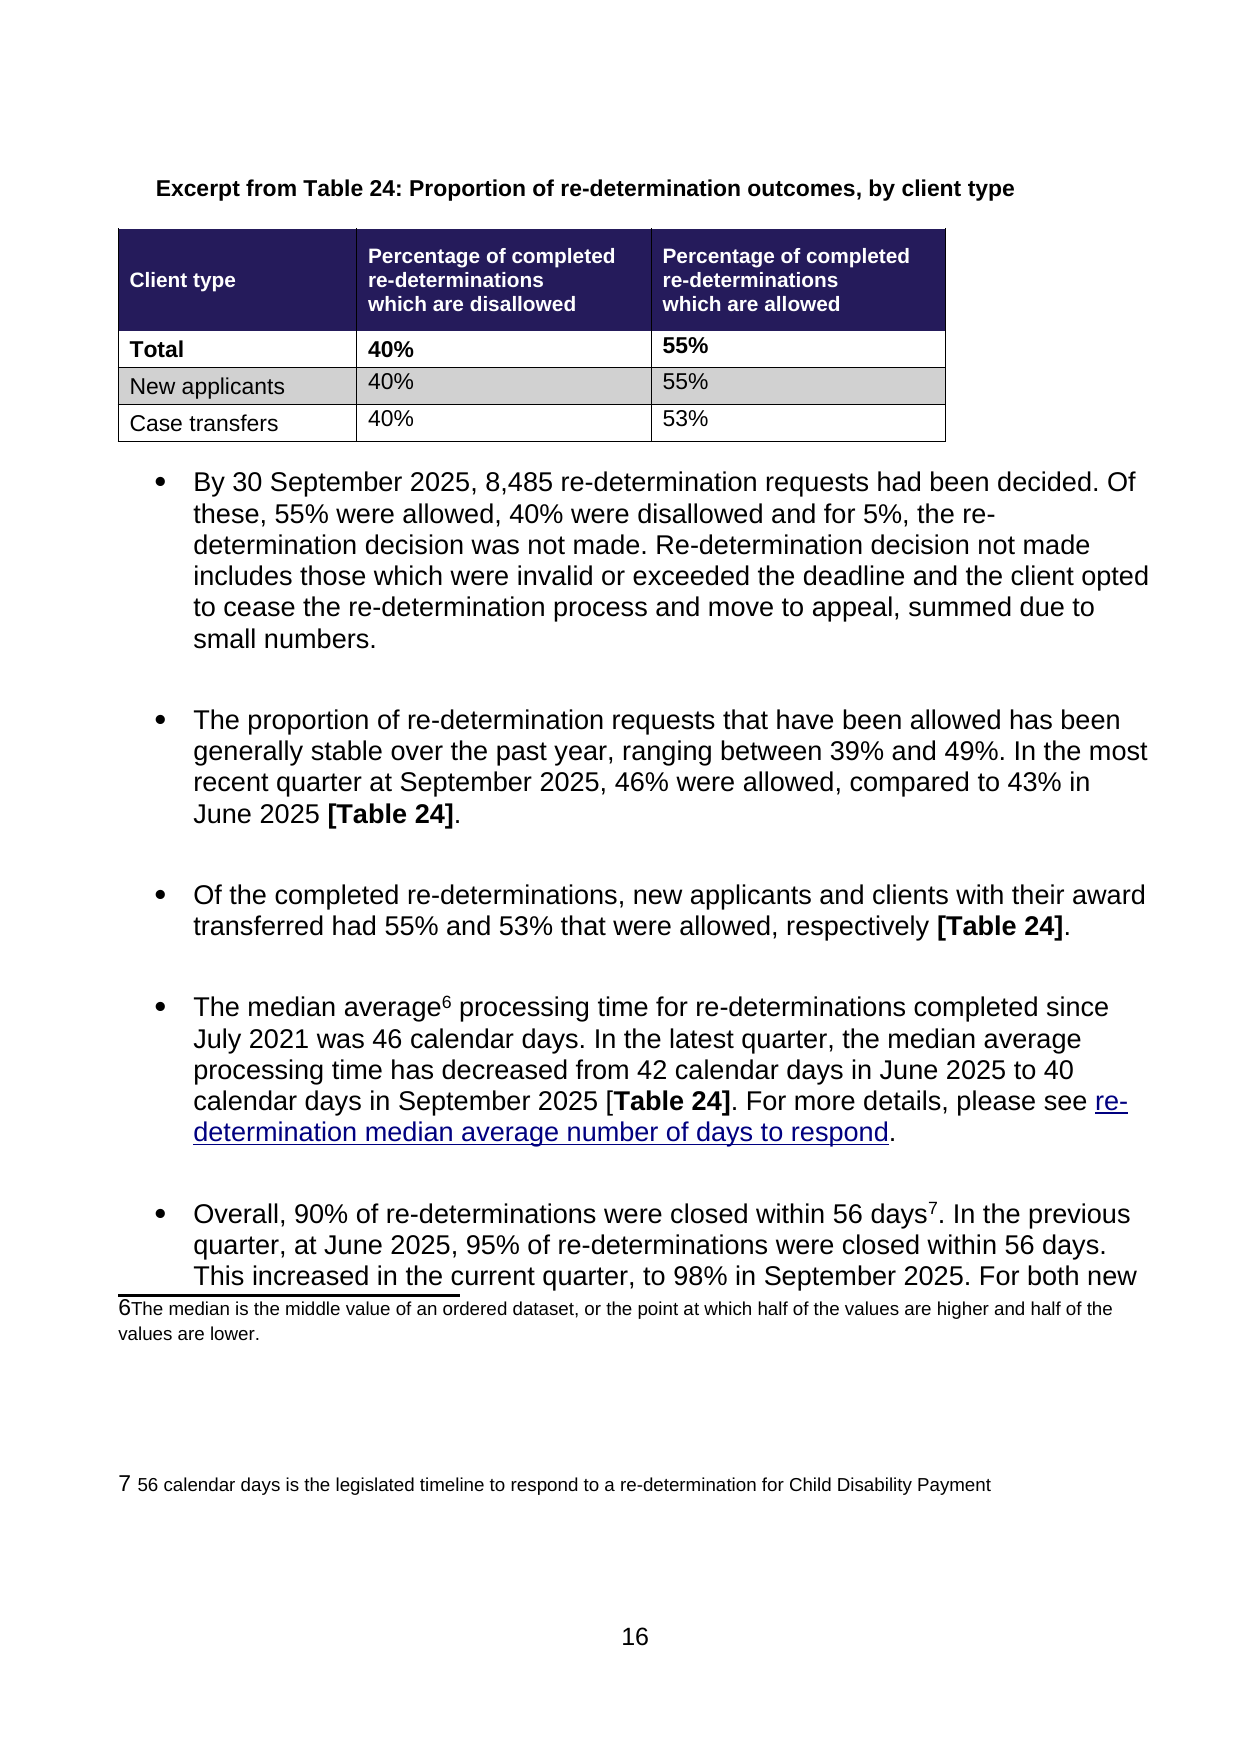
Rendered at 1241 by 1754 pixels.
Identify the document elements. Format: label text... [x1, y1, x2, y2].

table_header Percentage of completed re-determinations which are allowed [652, 229, 945, 331]
table_cell 53% [652, 405, 945, 441]
table_cell 55% [652, 368, 945, 404]
table_cell 40% [357, 332, 651, 367]
table_header [946, 228, 1240, 331]
table_cell Case transfers [119, 405, 356, 441]
list The median average processing time for re-determinations completed since July 2021 was 46 calendar days. In the latest quarter, the median average processing time has decreased from 42 calendar days in June 2025 to 40 calendar days in September 2025 [Table 24]. For more details, please see re-determination median average number of days to respond. [156, 992, 1152, 1148]
table_cell 55% [652, 332, 945, 367]
list The median is the middle value of an ordered dataset, or the point at which half of the values are higher and half of the values are lower. [118, 1296, 1152, 1346]
table_cell Total [119, 332, 356, 367]
list The proportion of re-determination requests that have been allowed has been generally stable over the past year, ranging between 39% and 49%. In the most recent quarter at September 2025, 46% were allowed, compared to 43% in June 2025 [Table 24]. [156, 704, 1152, 829]
table_header Percentage of completed re-determinations which are disallowed [357, 229, 651, 331]
table_cell 40% [357, 368, 651, 404]
table_cell 40% [357, 405, 651, 441]
list Of the completed re-determinations, new applicants and clients with their award transferred had 55% and 53% that were allowed, respectively [Table 24]. [156, 879, 1152, 942]
table_cell [946, 331, 1240, 367]
table_cell New applicants [119, 368, 356, 404]
table_header Client type [119, 229, 356, 331]
list 56 calendar days is the legislated timeline to respond to a re-determination for Child Disability Payment [118, 1471, 1152, 1496]
table_cell [946, 367, 1240, 404]
list Overall, 90% of re-determinations were closed within 56 days. In the previous quarter, at June 2025, 95% of re-determinations were closed within 56 days. This increased in the current quarter, to 98% in September 2025. For both new [156, 1198, 1152, 1292]
table_cell [946, 404, 1240, 441]
list By 30 September 2025, 8,485 re-determination requests had been decided. Of these, 55% were allowed, 40% were disallowed and for 5%, the re-determination decision was not made. Re-determination decision not made includes those which were invalid or exceeded the deadline and the client opted to cease the re-determination process and move to appeal, summed due to small numbers. [156, 467, 1152, 654]
text Excerpt from Table 24: Proportion of re-determination outcomes, by client type [156, 172, 1152, 203]
